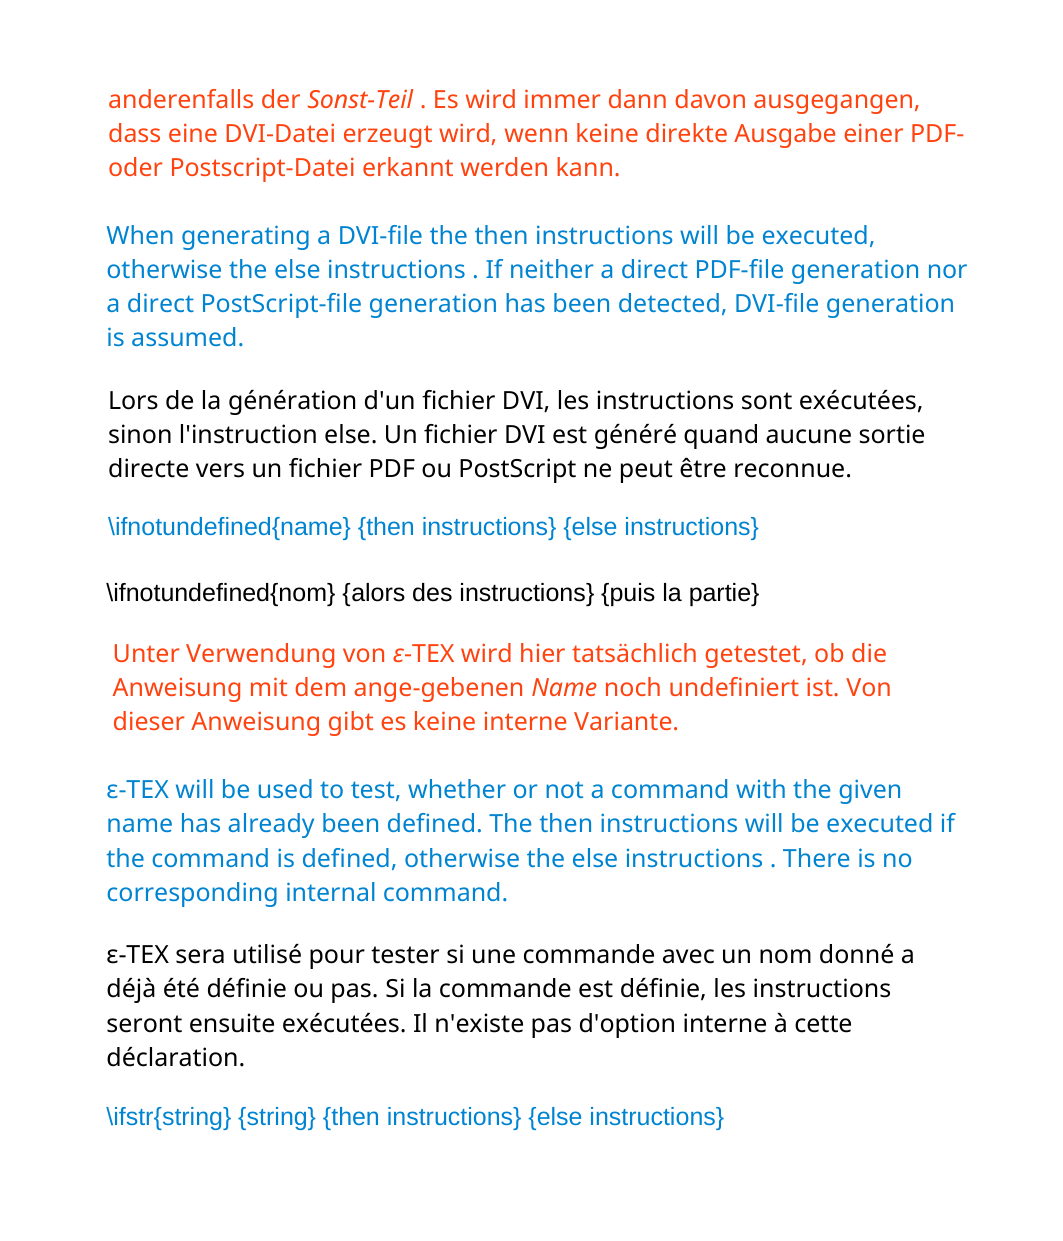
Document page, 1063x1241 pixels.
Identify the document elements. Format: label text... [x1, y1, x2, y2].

text ε-TEX will be used to test, whether or not a command with the given name has already been defined. The then instructions will be executed if the command is defined, otherwise the else instructions . There is no corresponding internal command. [106, 772, 969, 908]
text \ifstr{string} {string} {then instructions} {else instructions} [106, 1102, 969, 1131]
text anderenfalls der Sonst-Teil . Es wird immer dann davon ausgegangen, dass eine DVI-Datei erzeugt wird, wenn keine direkte Ausgabe einer PDF- oder Postscript-Datei erkannt werden kann. [108, 81, 969, 183]
text Unter Verwendung von ε-TEX wird hier tatsächlich getestet, ob die Anweisung mit dem ange-gebenen Name noch undefiniert ist. Von dieser Anweisung gibt es keine interne Variante. [112, 636, 967, 738]
text ε-TEX sera utilisé pour tester si une commande avec un nom donné a déjà été définie ou pas. Si la commande est définie, les instructions seront ensuite exécutées. Il n'existe pas d'option interne à cette déclaration. [106, 937, 969, 1073]
text \ifnotundefined{nom} {alors des instructions} {puis la partie} [106, 578, 969, 607]
text \ifnotundefined{name} {then instructions} {else instructions} [108, 512, 969, 541]
text Lors de la génération d'un fichier DVI, les instructions sont exécutées, sinon l'instruction else. Un fichier DVI est généré quand aucune sortie directe vers un fichier PDF ou PostScript ne peut être reconnue. [108, 382, 969, 485]
text When generating a DVI-file the then instructions will be executed, otherwise the else instructions . If neither a direct PDF-file generation nor a direct PostScript-file generation has been detected, DVI-file generation is assumed. [106, 217, 969, 354]
